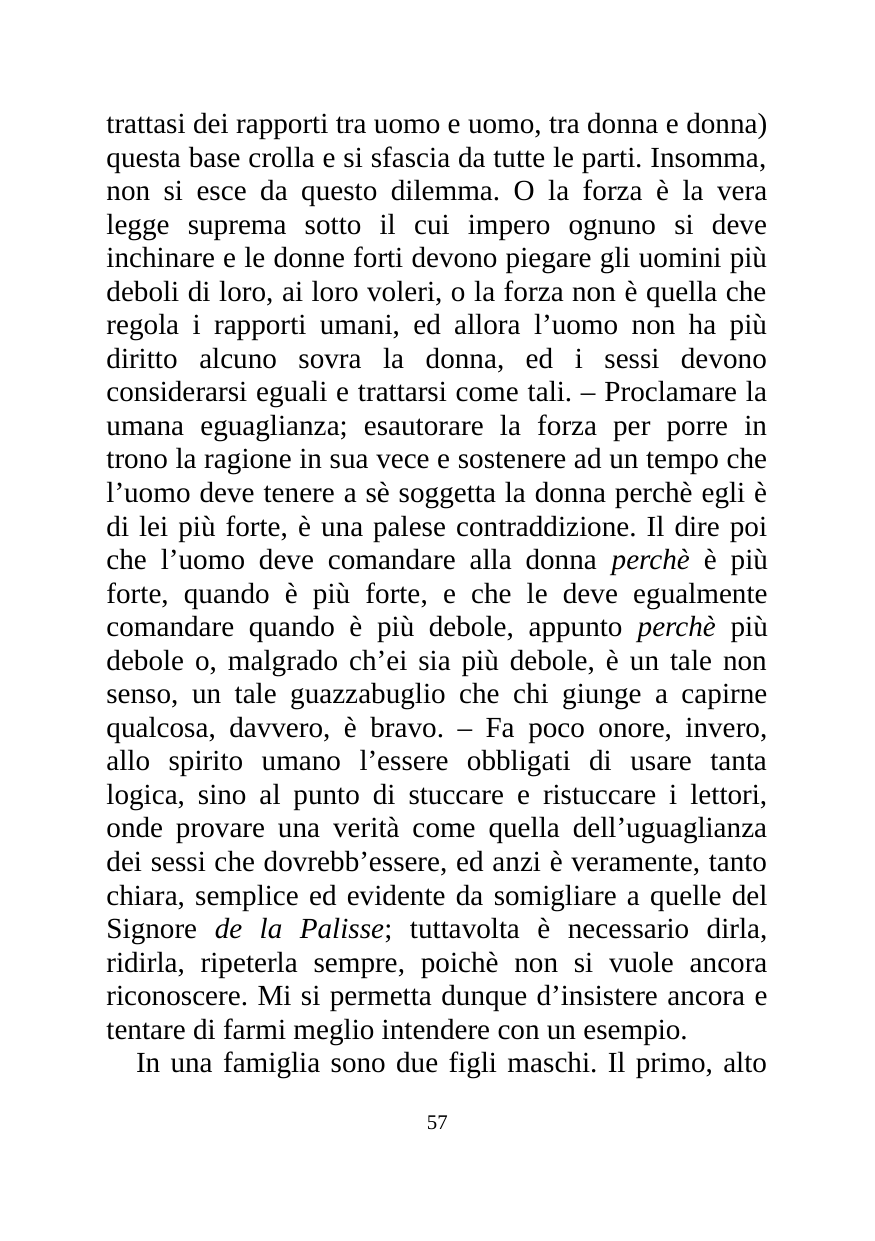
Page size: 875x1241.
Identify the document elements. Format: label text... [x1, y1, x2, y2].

text trattasi dei rapporti tra uomo e uomo, tra donna e donna) questa base crolla e si sfascia da tutte le parti. Insomma, non si esce da questo dilemma. O la forza è la vera legge suprema sotto il cui impero ognuno si deve inchinare e le donne forti devono piegare gli uomini più deboli di loro, ai loro voleri, o la forza non è quella che regola i rapporti umani, ed allora l’uomo non ha più diritto alcuno sovra la donna, ed i sessi devono considerarsi eguali e trattarsi come tali. – Proclamare la umana eguaglianza; esautorare la forza per porre in trono la ragione in sua vece e sostenere ad un tempo che l’uomo deve tenere a sè soggetta la donna perchè egli è di lei più forte, è una palese contraddizione. Il dire poi che l’uomo deve comandare alla donna perchè è più forte, quando è più forte, e che le deve egualmente comandare quando è più debole, appunto perchè più debole o, malgrado ch’ei sia più debole, è un tale non senso, un tale guazzabuglio che chi giunge a capirne qualcosa, davvero, è bravo. – Fa poco onore, invero, allo spirito umano l’essere obbligati di usare tanta logica, sino al punto di stuccare e ristuccare i lettori, onde provare una verità come quella dell’uguaglianza dei sessi che dovrebb’essere, ed anzi è veramente, tanto chiara, semplice ed evidente da somigliare a quelle del Signore de la Palisse; tuttavolta è necessario dirla, ridirla, ripeterla sempre, poichè non si vuole ancora riconoscere. Mi si permetta dunque d’insistere ancora e tentare di farmi meglio intendere con un esempio. [106, 106, 768, 1045]
text In una famiglia sono due figli maschi. Il primo, alto [106, 1045, 768, 1079]
